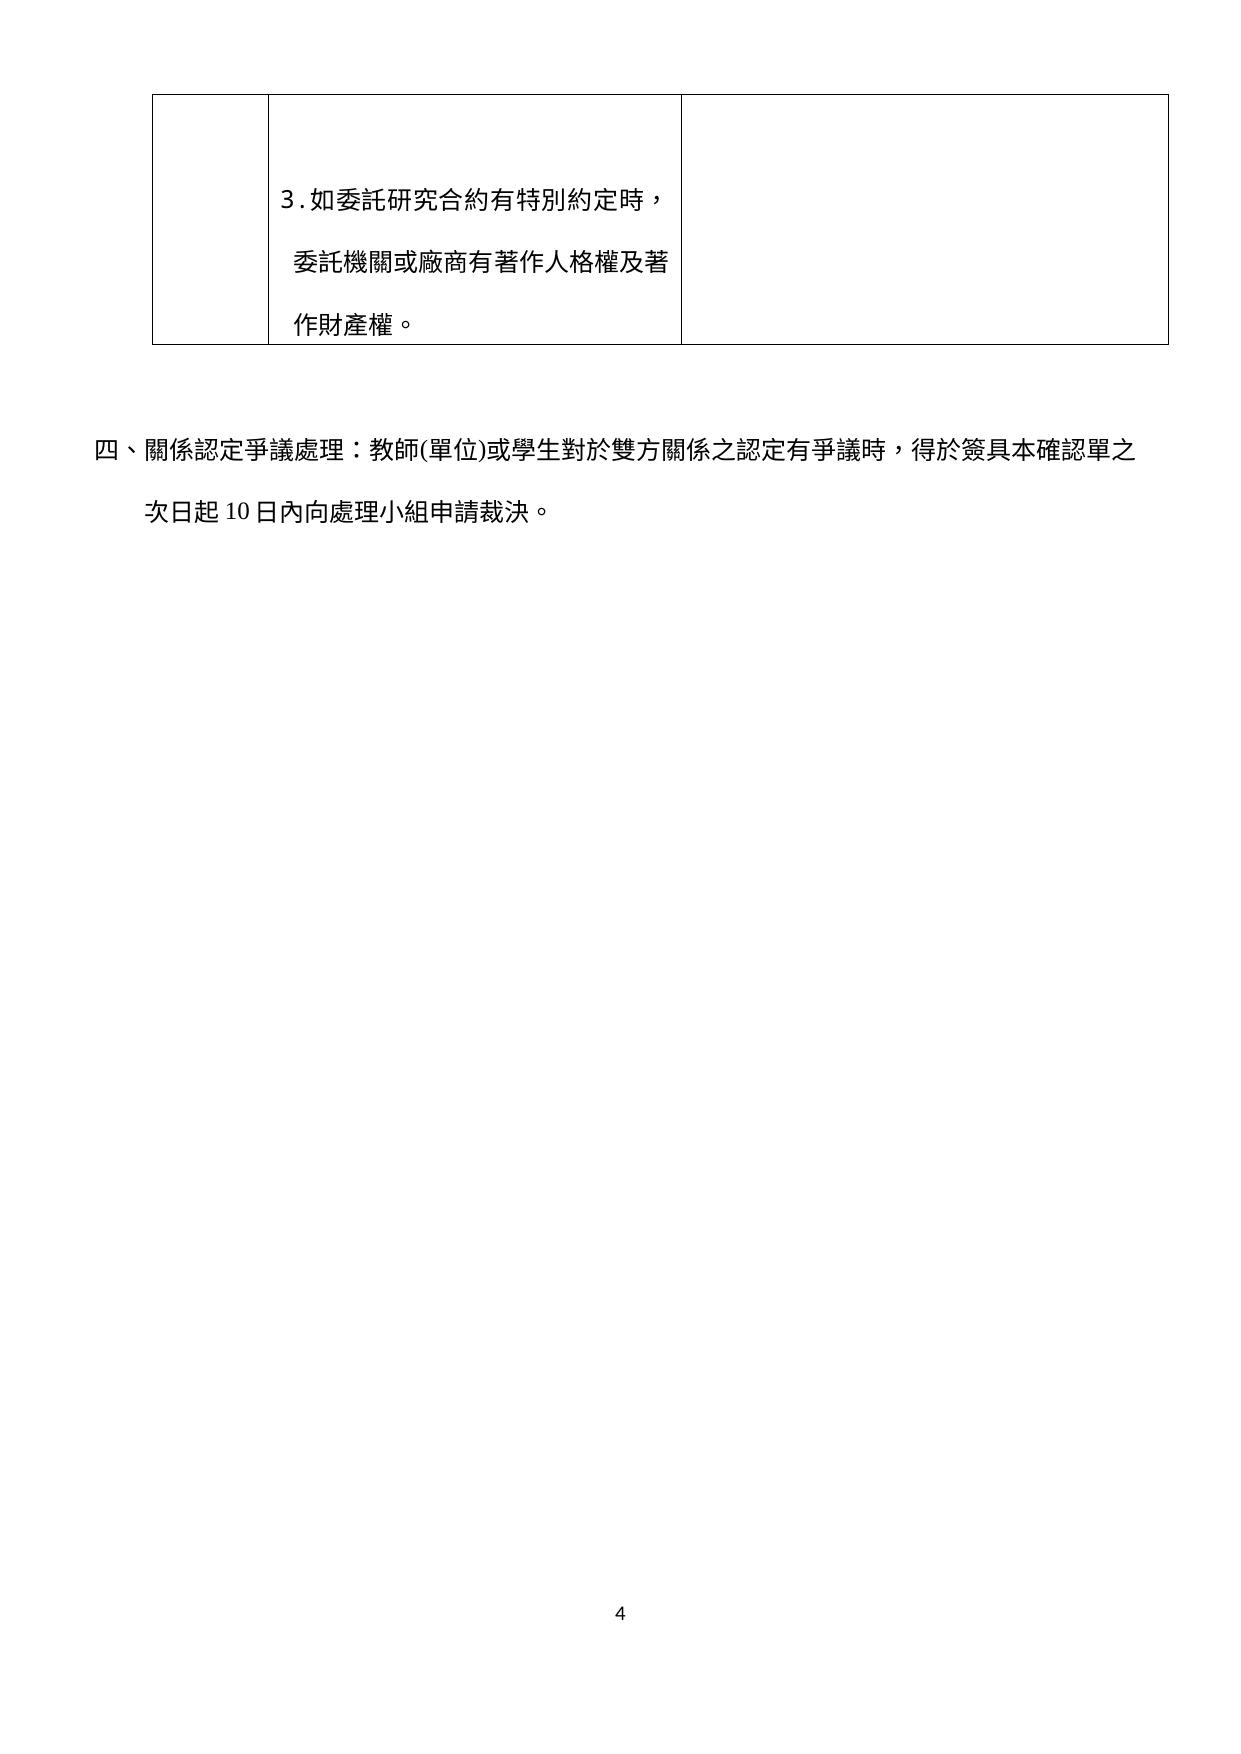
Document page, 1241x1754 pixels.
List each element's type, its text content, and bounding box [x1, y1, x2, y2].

table_cell [682, 95, 1168, 344]
table_cell 3.如委託研究合約有特別約定時，委託機關或廠商有著作人格權及著作財產權。 [269, 95, 681, 344]
table_cell [153, 95, 268, 344]
text 四、關係認定爭議處理：教師(單位)或學生對於雙方關係之認定有爭議時，得於簽具本確認單之次日起10日內向處理小組申請裁決。 [94, 407, 1146, 532]
